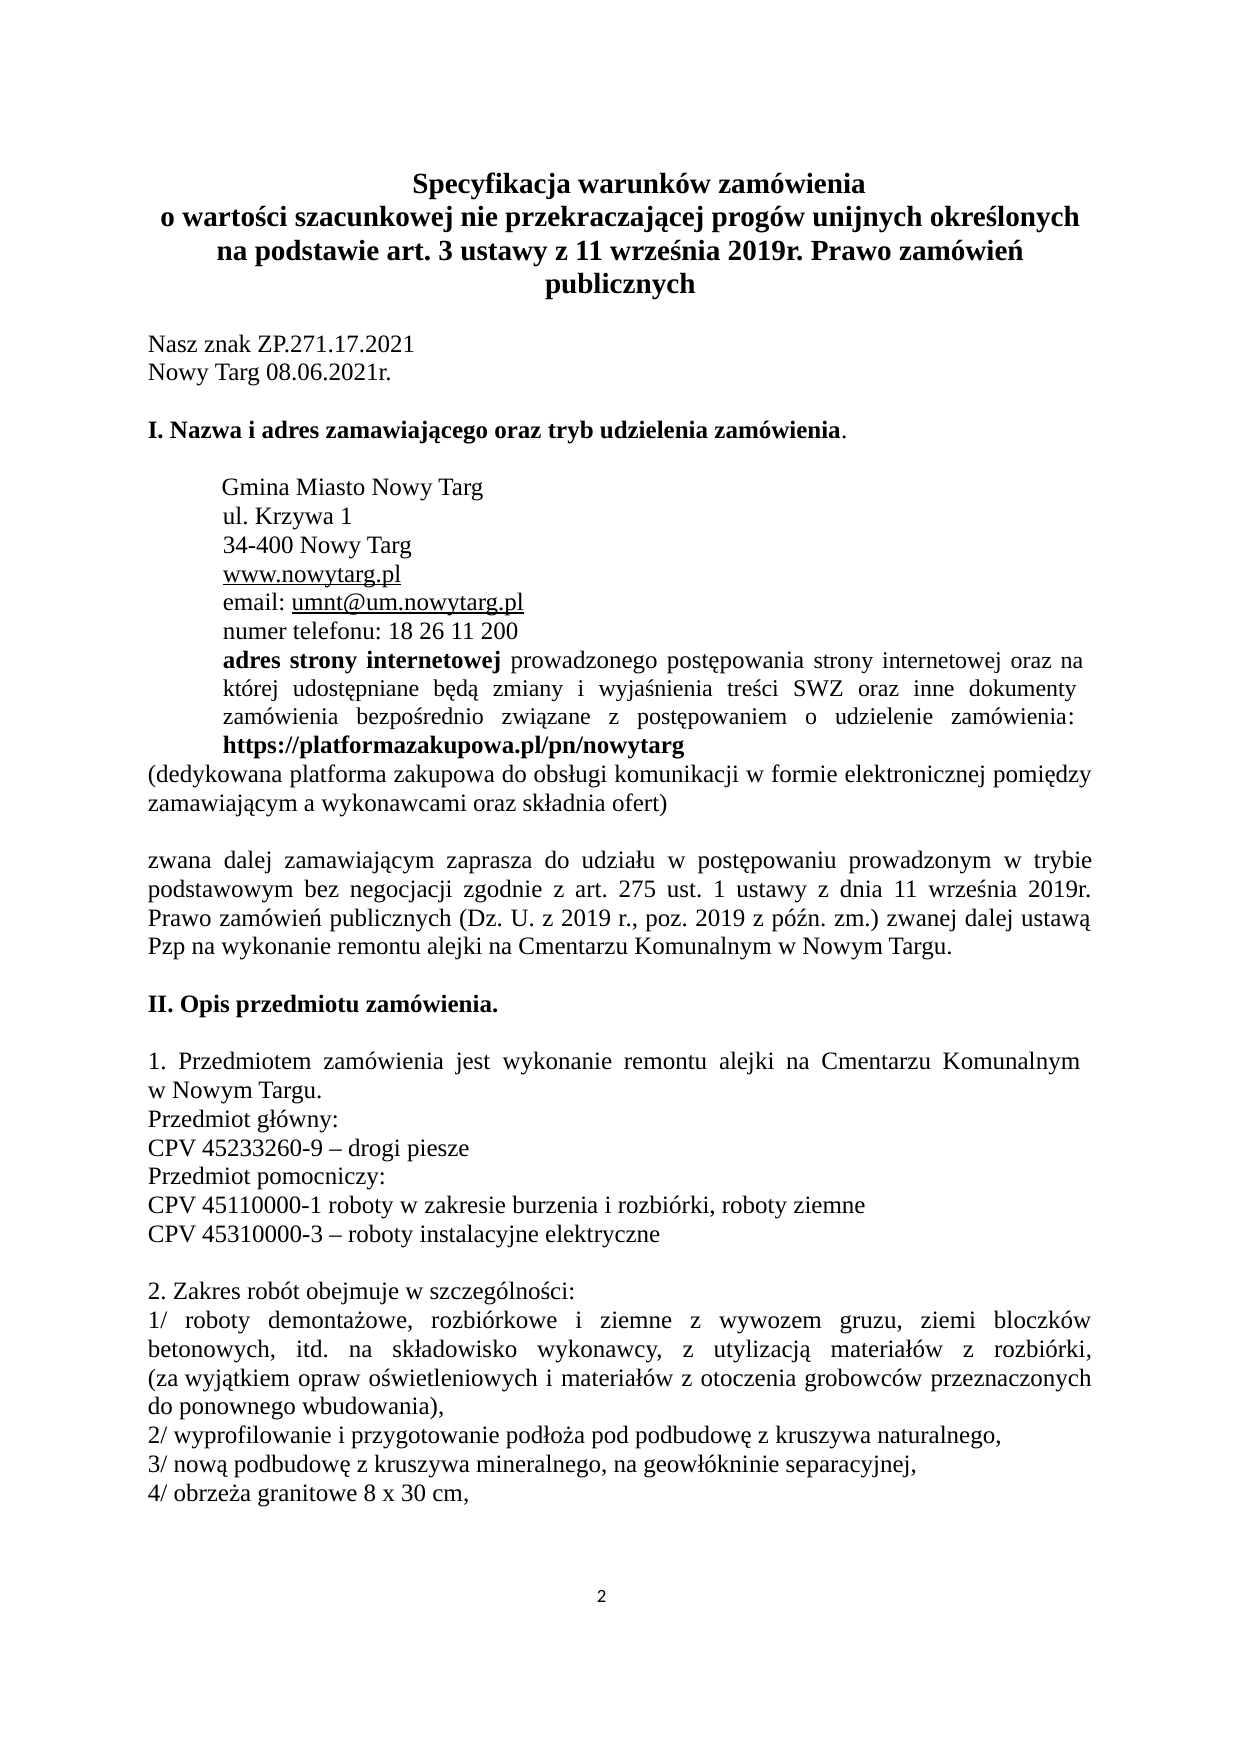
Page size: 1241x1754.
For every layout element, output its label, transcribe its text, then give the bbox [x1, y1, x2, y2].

text ul. Krzywa 1 [148, 501, 1093, 530]
text Specyfikacja warunków zamówienia [185, 166, 1093, 199]
list 2. Zakres robót obejmuje w szczególności: [148, 1276, 1093, 1305]
text 1. Przedmiotem zamówienia jest wykonanie remontu alejki na Cmentarzu Komunalnym w Nowym Targu. [148, 1046, 1093, 1104]
text 34-400 Nowy Targ [148, 530, 1093, 559]
text adres strony internetowej prowadzonego postępowania strony internetowej oraz na której udostępniane będą zmiany i wyjaśnienia treści SWZ oraz inne dokumenty zamówienia bezpośrednio związane z postępowaniem o udzielenie zamówienia: https://platformazakupowa.pl/pn/nowytarg [148, 645, 1093, 759]
text I. Nazwa i adres zamawiającego oraz tryb udzielenia zamówienia. [148, 415, 1093, 444]
text Przedmiot główny: [148, 1104, 1093, 1133]
text CPV 45233260-9 – drogi piesze [148, 1133, 1093, 1161]
list 2/ wyprofilowanie i przygotowanie podłoża pod podbudowę z kruszywa naturalnego, [148, 1420, 1093, 1449]
text Nowy Targ 08.06.2021r. [148, 357, 1093, 386]
text zwana dalej zamawiającym zaprasza do udziału w postępowaniu prowadzonym w trybie podstawowym bez negocjacji zgodnie z art. 275 ust. 1 ustawy z dnia 11 września 2019r. Prawo zamówień publicznych (Dz. U. z 2019 r., poz. 2019 z późn. zm.) zwanej dalej ustawą Pzp na wykonanie remontu alejki na Cmentarzu Komunalnym w Nowym Targu. [148, 845, 1093, 960]
text CPV 45310000-3 – roboty instalacyjne elektryczne [148, 1219, 1093, 1248]
text CPV 45110000-1 roboty w zakresie burzenia i rozbiórki, roboty ziemne [148, 1190, 1093, 1219]
text Przedmiot pomocniczy: [148, 1161, 1093, 1190]
list 4/ obrzeża granitowe 8 x 30 cm, [148, 1478, 1093, 1506]
text Gmina Miasto Nowy Targ [221, 472, 1093, 501]
text (dedykowana platforma zakupowa do obsługi komunikacji w formie elektronicznej pomiędzy zamawiającym a wykonawcami oraz składnia ofert) [148, 759, 1093, 816]
text o wartości szacunkowej nie przekraczającej progów unijnych określonych na podstawie art. 3 ustawy z 11 września 2019r. Prawo zamówień publicznych [148, 199, 1093, 300]
text Nasz znak ZP.271.17.2021 [148, 329, 1093, 357]
text numer telefonu: 18 26 11 200 [148, 616, 1093, 645]
text email: umnt@um.nowytarg.pl [148, 587, 1093, 616]
list 1/ roboty demontażowe, rozbiórkowe i ziemne z wywozem gruzu, ziemi bloczków betonowych, itd. na składowisko wykonawcy, z utylizacją materiałów z rozbiórki, (za wyjątkiem opraw oświetleniowych i materiałów z otoczenia grobowców przeznaczonych do ponownego wbudowania), [148, 1305, 1093, 1420]
text www.nowytarg.pl [148, 559, 1093, 587]
text II. Opis przedmiotu zamówienia. [148, 989, 1093, 1018]
list 3/ nową podbudowę z kruszywa mineralnego, na geowłókninie separacyjnej, [148, 1449, 1093, 1478]
